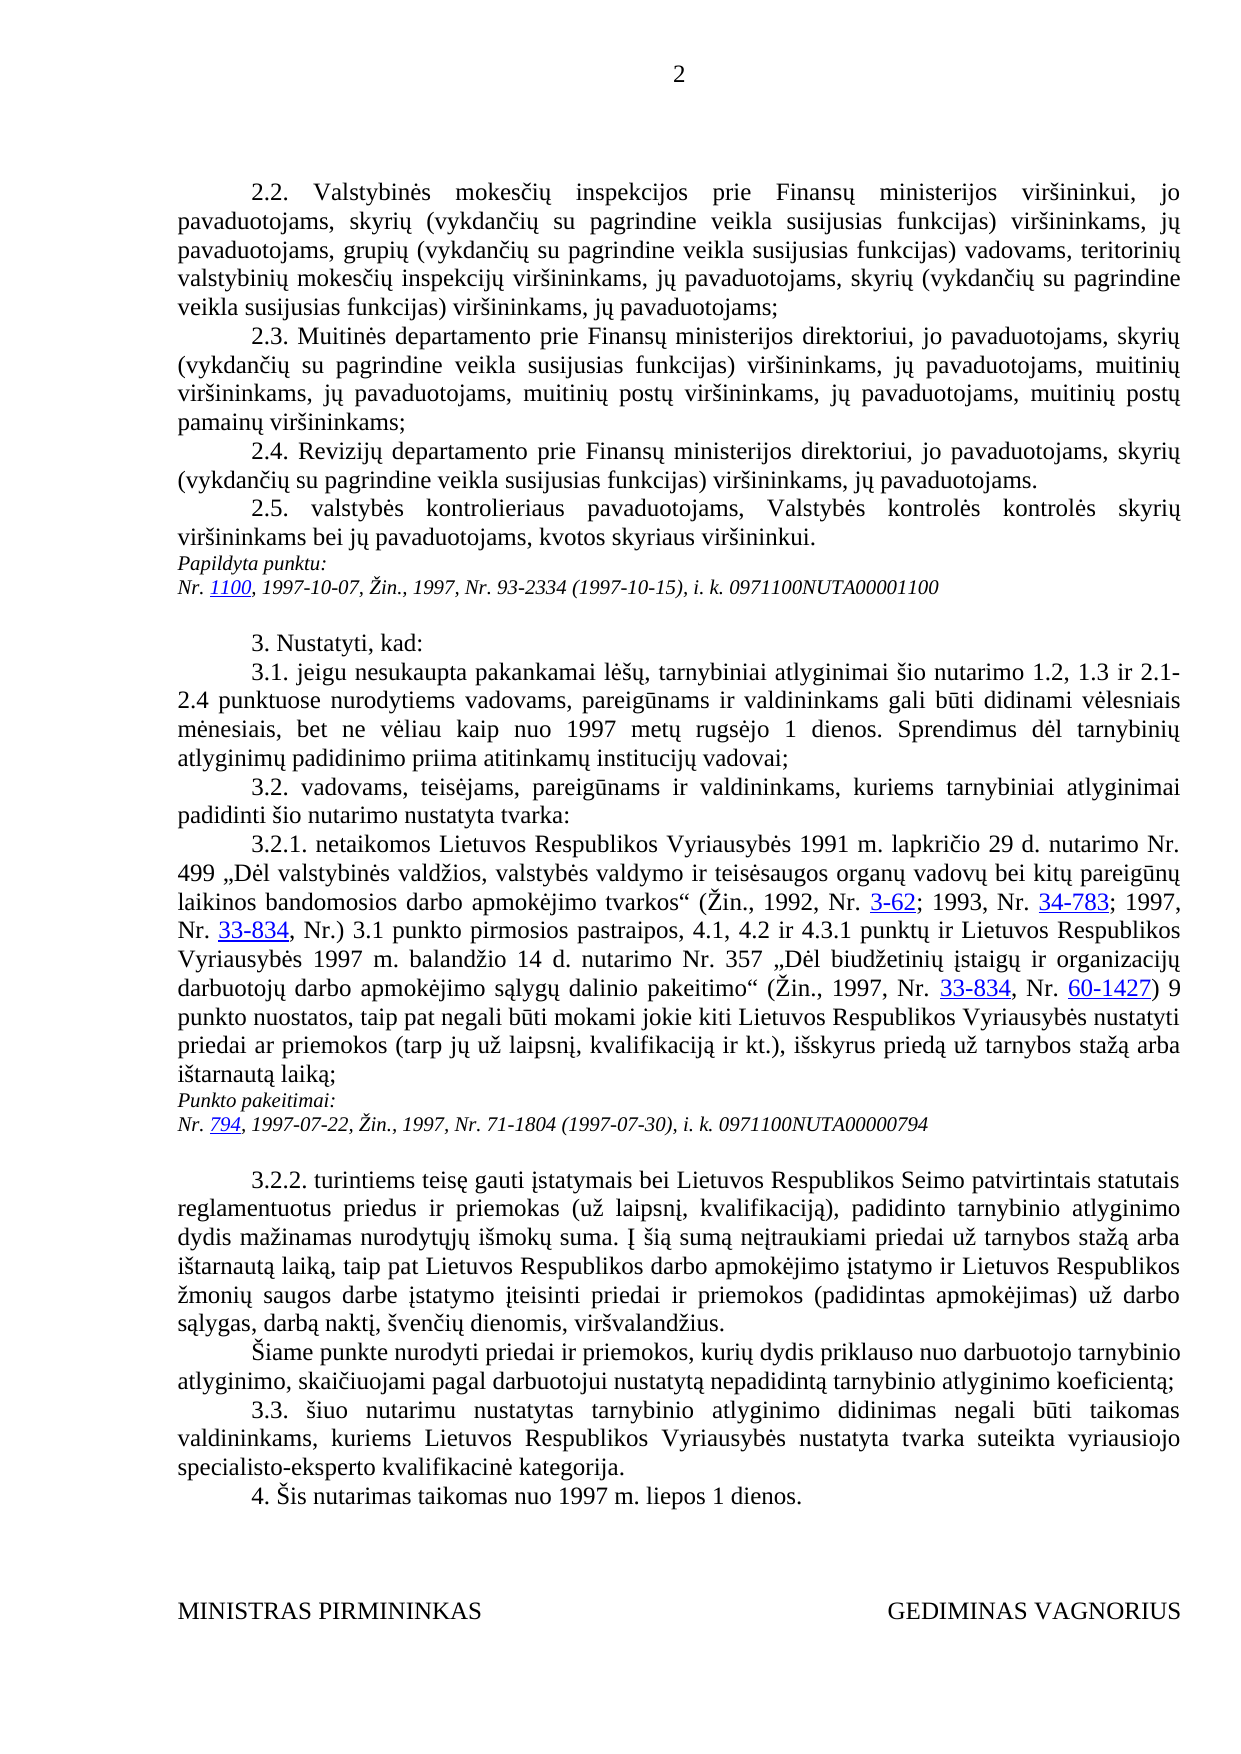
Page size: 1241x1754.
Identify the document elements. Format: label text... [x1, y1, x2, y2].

text Nr. 794, 1997-07-22, Žin., 1997, Nr. 71-1804 (1997-07-30), i. k. 0971100NUTA00000794 [177, 1112, 1181, 1136]
text Nr. 1100, 1997-10-07, Žin., 1997, Nr. 93-2334 (1997-10-15), i. k. 0971100NUTA00001100 [177, 575, 1181, 599]
text 3. Nustatyti, kad: [177, 628, 1181, 657]
text 2.2. Valstybinės mokesčių inspekcijos prie Finansų ministerijos viršininkui, jo pavaduotojams, skyrių (vykdančių su pagrindine veikla susijusias funkcijas) viršininkams, jų pavaduotojams, grupių (vykdančių su pagrindine veikla susijusias funkcijas) vadovams, teritorinių valstybinių mokesčių inspekcijų viršininkams, jų pavaduotojams, skyrių (vykdančių su pagrindine veikla susijusias funkcijas) viršininkams, jų pavaduotojams; [177, 177, 1181, 321]
text 2.4. Revizijų departamento prie Finansų ministerijos direktoriui, jo pavaduotojams, skyrių (vykdančių su pagrindine veikla susijusias funkcijas) viršininkams, jų pavaduotojams. [177, 436, 1181, 493]
text Šiame punkte nurodyti priedai ir priemokos, kurių dydis priklauso nuo darbuotojo tarnybinio atlyginimo, skaičiuojami pagal darbuotojui nustatytą nepadidintą tarnybinio atlyginimo koeficientą; [177, 1337, 1181, 1395]
text Punkto pakeitimai: [177, 1088, 1181, 1112]
text 3.3. šiuo nutarimu nustatytas tarnybinio atlyginimo didinimas negali būti taikomas valdininkams, kuriems Lietuvos Respublikos Vyriausybės nustatyta tvarka suteikta vyriausiojo specialisto-eksperto kvalifikacinė kategorija. [177, 1395, 1181, 1481]
text Papildyta punktu: [177, 551, 1181, 575]
text 3.1. jeigu nesukaupta pakankamai lėšų, tarnybiniai atlyginimai šio nutarimo 1.2, 1.3 ir 2.1-2.4 punktuose nurodytiems vadovams, pareigūnams ir valdininkams gali būti didinami vėlesniais mėnesiais, bet ne vėliau kaip nuo 1997 metų rugsėjo 1 dienos. Sprendimus dėl tarnybinių atlyginimų padidinimo priima atitinkamų institucijų vadovai; [177, 657, 1181, 772]
text 3.2. vadovams, teisėjams, pareigūnams ir valdininkams, kuriems tarnybiniai atlyginimai padidinti šio nutarimo nustatyta tvarka: [177, 772, 1181, 829]
text MINISTRAS PIRMININKAS GEDIMINAS VAGNORIUS [177, 1596, 1181, 1625]
text 2.5. valstybės kontrolieriaus pavaduotojams, Valstybės kontrolės kontrolės skyrių viršininkams bei jų pavaduotojams, kvotos skyriaus viršininkui. [177, 493, 1181, 551]
text 2.3. Muitinės departamento prie Finansų ministerijos direktoriui, jo pavaduotojams, skyrių (vykdančių su pagrindine veikla susijusias funkcijas) viršininkams, jų pavaduotojams, muitinių viršininkams, jų pavaduotojams, muitinių postų viršininkams, jų pavaduotojams, muitinių postų pamainų viršininkams; [177, 321, 1181, 436]
text 3.2.2. turintiems teisę gauti įstatymais bei Lietuvos Respublikos Seimo patvirtintais statutais reglamentuotus priedus ir priemokas (už laipsnį, kvalifikaciją), padidinto tarnybinio atlyginimo dydis mažinamas nurodytųjų išmokų suma. Į šią sumą neįtraukiami priedai už tarnybos stažą arba ištarnautą laiką, taip pat Lietuvos Respublikos darbo apmokėjimo įstatymo ir Lietuvos Respublikos žmonių saugos darbe įstatymo įteisinti priedai ir priemokos (padidintas apmokėjimas) už darbo sąlygas, darbą naktį, švenčių dienomis, viršvalandžius. [177, 1165, 1181, 1337]
text 3.2.1. netaikomos Lietuvos Respublikos Vyriausybės 1991 m. lapkričio 29 d. nutarimo Nr. 499 „Dėl valstybinės valdžios, valstybės valdymo ir teisėsaugos organų vadovų bei kitų pareigūnų laikinos bandomosios darbo apmokėjimo tvarkos“ (Žin., 1992, Nr. 3-62; 1993, Nr. 34-783; 1997, Nr. 33-834, Nr.) 3.1 punkto pirmosios pastraipos, 4.1, 4.2 ir 4.3.1 punktų ir Lietuvos Respublikos Vyriausybės 1997 m. balandžio 14 d. nutarimo Nr. 357 „Dėl biudžetinių įstaigų ir organizacijų darbuotojų darbo apmokėjimo sąlygų dalinio pakeitimo“ (Žin., 1997, Nr. 33-834, Nr. 60-1427) 9 punkto nuostatos, taip pat negali būti mokami jokie kiti Lietuvos Respublikos Vyriausybės nustatyti priedai ar priemokos (tarp jų už laipsnį, kvalifikaciją ir kt.), išskyrus priedą už tarnybos stažą arba ištarnautą laiką; [177, 829, 1181, 1088]
text 4. Šis nutarimas taikomas nuo 1997 m. liepos 1 dienos. [177, 1481, 1181, 1510]
